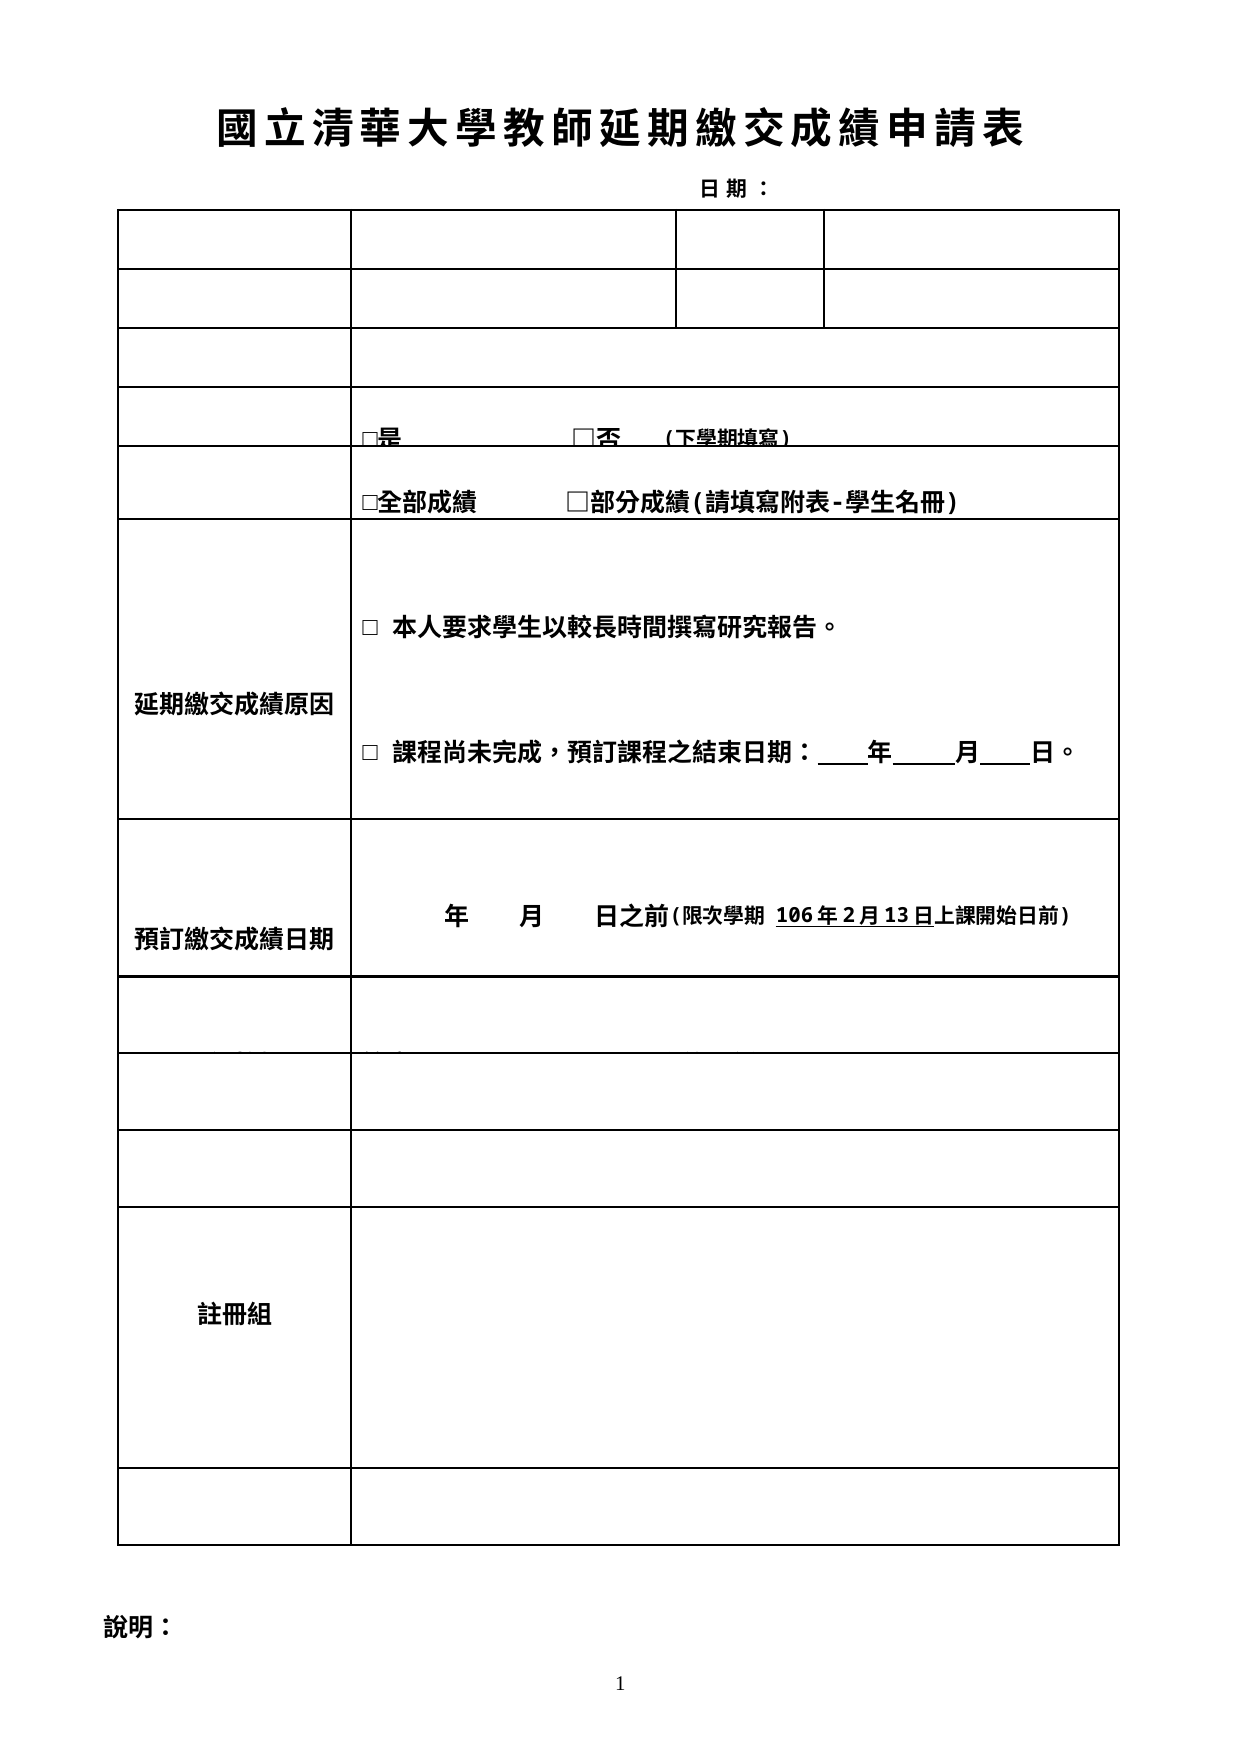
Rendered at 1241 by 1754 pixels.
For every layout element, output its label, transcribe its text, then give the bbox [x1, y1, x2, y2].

text 說明： [103, 1584, 1122, 1646]
table_header 學年、學期 [119, 211, 350, 268]
table_cell 教師姓名 [119, 270, 350, 327]
text 日期： [118, 146, 1055, 209]
table_cell [352, 1131, 1118, 1206]
table_cell [352, 1208, 1118, 1467]
table_header 學年度第 學期 [352, 211, 675, 268]
table_cell 課程名稱 [119, 329, 350, 386]
table_cell 註冊組 [119, 1208, 350, 1467]
table_header 開課單位 [677, 211, 823, 268]
table_cell 簽章： 聯絡電話： 日期： [352, 978, 1118, 1052]
table_cell [352, 270, 675, 327]
table_cell 院會主管 [119, 1131, 350, 1206]
table_cell [352, 329, 1118, 386]
table_cell 預訂繳交成績日期 [119, 820, 350, 975]
table_cell 是否有應屆畢業生修課 [119, 388, 350, 445]
table_cell □是 □否 (下學期填寫) [352, 388, 1118, 445]
table_cell 年 月 日之前(限次學期 106年2月13日上課開始日前) [352, 820, 1118, 975]
table_cell □ 本人要求學生以較長時間撰寫研究報告。 □ 課程尚未完成，預訂課程之結束日期： 年 月 日。 □ 實習(實驗)尚未完成，預訂結束日期： 年 月 日。 □ 其他原因： [352, 520, 1118, 818]
table_cell 教務長 [119, 1469, 350, 1544]
table_cell [352, 1469, 1118, 1544]
text 國立清華大學教師延期繳交成績申請表 [118, 84, 1122, 146]
table_cell 單位主管 [119, 1054, 350, 1129]
table_cell □全部成績 □部分成績(請填寫附表-學生名冊) [352, 447, 1118, 518]
table_cell [352, 1054, 1118, 1129]
table_cell [825, 270, 1118, 327]
table_cell 無法如期繳交筆數 [119, 447, 350, 518]
table_cell 延期繳交成績原因 [119, 520, 350, 818]
table_cell 任課教師 [119, 978, 350, 1052]
table_cell 科號 [677, 270, 823, 327]
table_header [825, 211, 1118, 268]
